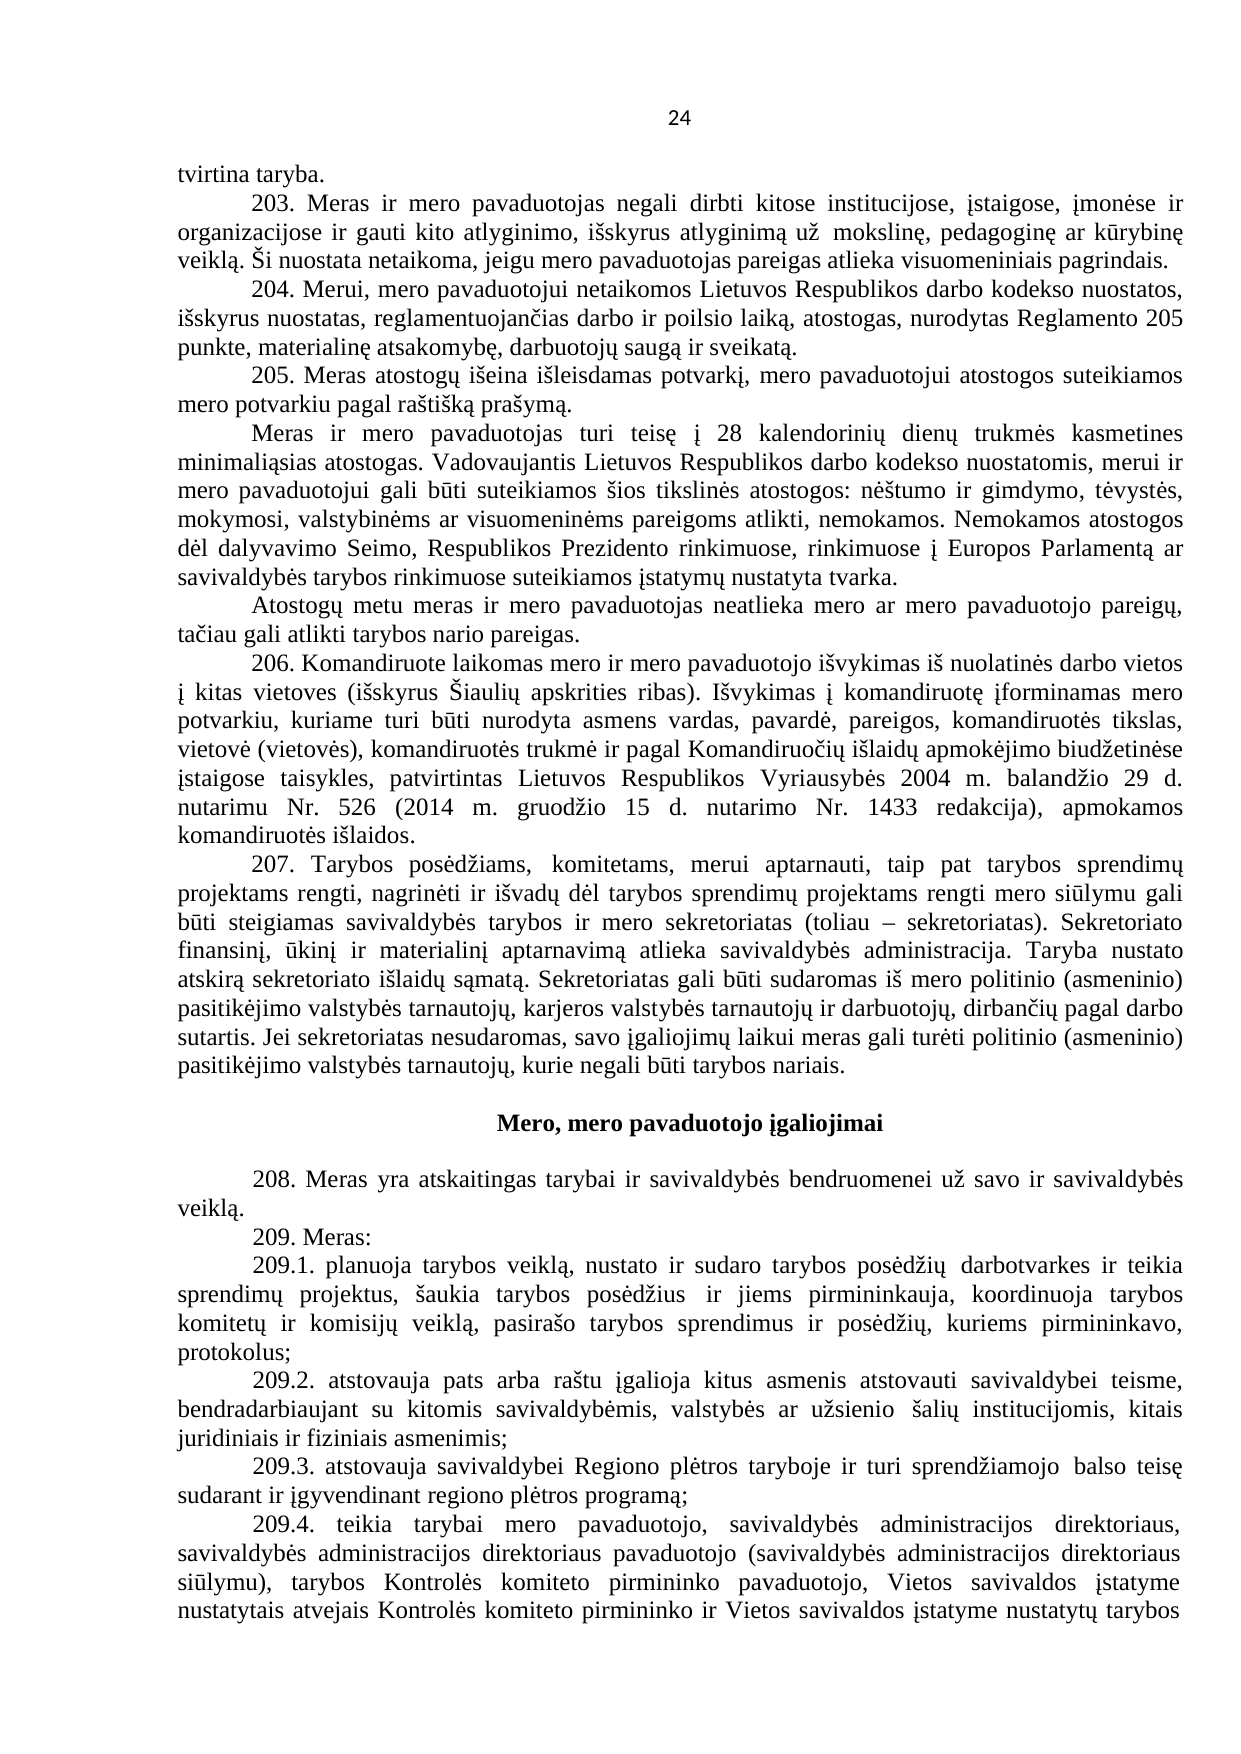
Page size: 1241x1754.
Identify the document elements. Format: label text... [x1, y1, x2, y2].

text 204. Merui, mero pavaduotojui netaikomos Lietuvos Respublikos darbo kodekso nuostatos, išskyrus nuostatas, reglamentuojančias darbo ir poilsio laiką, atostogas, nurodytas Reglamento 205 punkte, materialinę atsakomybę, darbuotojų saugą ir sveikatą. [177, 274, 1183, 361]
text Meras ir mero pavaduotojas turi teisę į 28 kalendorinių dienų trukmės kasmetines minimaliąsias atostogas. Vadovaujantis Lietuvos Respublikos darbo kodekso nuostatomis, merui ir mero pavaduotojui gali būti suteikiamos šios tikslinės atostogos: nėštumo ir gimdymo, tėvystės, mokymosi, valstybinėms ar visuomeninėms pareigoms atlikti, nemokamos. Nemokamos atostogos dėl dalyvavimo Seimo, Respublikos Prezidento rinkimuose, rinkimuose į Europos Parlamentą ar savivaldybės tarybos rinkimuose suteikiamos įstatymų nustatyta tvarka. [177, 418, 1183, 591]
text Mero, mero pavaduotojo įgaliojimai [497, 1108, 1183, 1137]
text 203. Meras ir mero pavaduotojas negali dirbti kitose institucijose, įstaigose, įmonėse ir organizacijose ir gauti kito atlyginimo, išskyrus atlyginimą už mokslinę, pedagoginę ar kūrybinę veiklą. Ši nuostata netaikoma, jeigu mero pavaduotojas pareigas atlieka visuomeniniais pagrindais. [177, 188, 1183, 274]
text Atostogų metu meras ir mero pavaduotojas neatlieka mero ar mero pavaduotojo pareigų, tačiau gali atlikti tarybos nario pareigas. [177, 591, 1183, 648]
text 209.1. planuoja tarybos veiklą, nustato ir sudaro tarybos posėdžių darbotvarkes ir teikia sprendimų projektus, šaukia tarybos posėdžius ir jiems pirmininkauja, koordinuoja tarybos komitetų ir komisijų veiklą, pasirašo tarybos sprendimus ir posėdžių, kuriems pirmininkavo, protokolus; [177, 1251, 1183, 1366]
text 209.3. atstovauja savivaldybei Regiono plėtros taryboje ir turi sprendžiamojo balso teisę sudarant ir įgyvendinant regiono plėtros programą; [177, 1452, 1183, 1509]
text 209.2. atstovauja pats arba raštu įgalioja kitus asmenis atstovauti savivaldybei teisme, bendradarbiaujant su kitomis savivaldybėmis, valstybės ar užsienio šalių institucijomis, kitais juridiniais ir fiziniais asmenimis; [177, 1366, 1183, 1452]
text 207. Tarybos posėdžiams, komitetams, merui aptarnauti, taip pat tarybos sprendimų projektams rengti, nagrinėti ir išvadų dėl tarybos sprendimų projektams rengti mero siūlymu gali būti steigiamas savivaldybės tarybos ir mero sekretoriatas (toliau – sekretoriatas). Sekretoriato finansinį, ūkinį ir materialinį aptarnavimą atlieka savivaldybės administracija. Taryba nustato atskirą sekretoriato išlaidų sąmatą. Sekretoriatas gali būti sudaromas iš mero politinio (asmeninio) pasitikėjimo valstybės tarnautojų, karjeros valstybės tarnautojų ir darbuotojų, dirbančių pagal darbo sutartis. Jei sekretoriatas nesudaromas, savo įgaliojimų laikui meras gali turėti politinio (asmeninio) pasitikėjimo valstybės tarnautojų, kurie negali būti tarybos nariais. [177, 849, 1183, 1079]
text 206. Komandiruote laikomas mero ir mero pavaduotojo išvykimas iš nuolatinės darbo vietos į kitas vietoves (išskyrus Šiaulių apskrities ribas). Išvykimas į komandiruotę įforminamas mero potvarkiu, kuriame turi būti nurodyta asmens vardas, pavardė, pareigos, komandiruotės tikslas, vietovė (vietovės), komandiruotės trukmė ir pagal Komandiruočių išlaidų apmokėjimo biudžetinėse įstaigose taisykles, patvirtintas Lietuvos Respublikos Vyriausybės 2004 m. balandžio 29 d. nutarimu Nr. 526 (2014 m. gruodžio 15 d. nutarimo Nr. 1433 redakcija), apmokamos komandiruotės išlaidos. [177, 648, 1183, 849]
text 205. Meras atostogų išeina išleisdamas potvarkį, mero pavaduotojui atostogos suteikiamos mero potvarkiu pagal raštišką prašymą. [177, 361, 1183, 418]
text 209. Meras: [177, 1222, 1183, 1251]
text tvirtina taryba. [177, 159, 1183, 188]
text 208. Meras yra atskaitingas tarybai ir savivaldybės bendruomenei už savo ir savivaldybės veiklą. [177, 1164, 1183, 1222]
text 209.4. teikia tarybai mero pavaduotojo, savivaldybės administracijos direktoriaus, savivaldybės administracijos direktoriaus pavaduotojo (savivaldybės administracijos direktoriaus siūlymu), tarybos Kontrolės komiteto pirmininko pavaduotojo, Vietos savivaldos įstatyme nustatytais atvejais Kontrolės komiteto pirmininko ir Vietos savivaldos įstatyme nustatytų tarybos [177, 1509, 1181, 1624]
